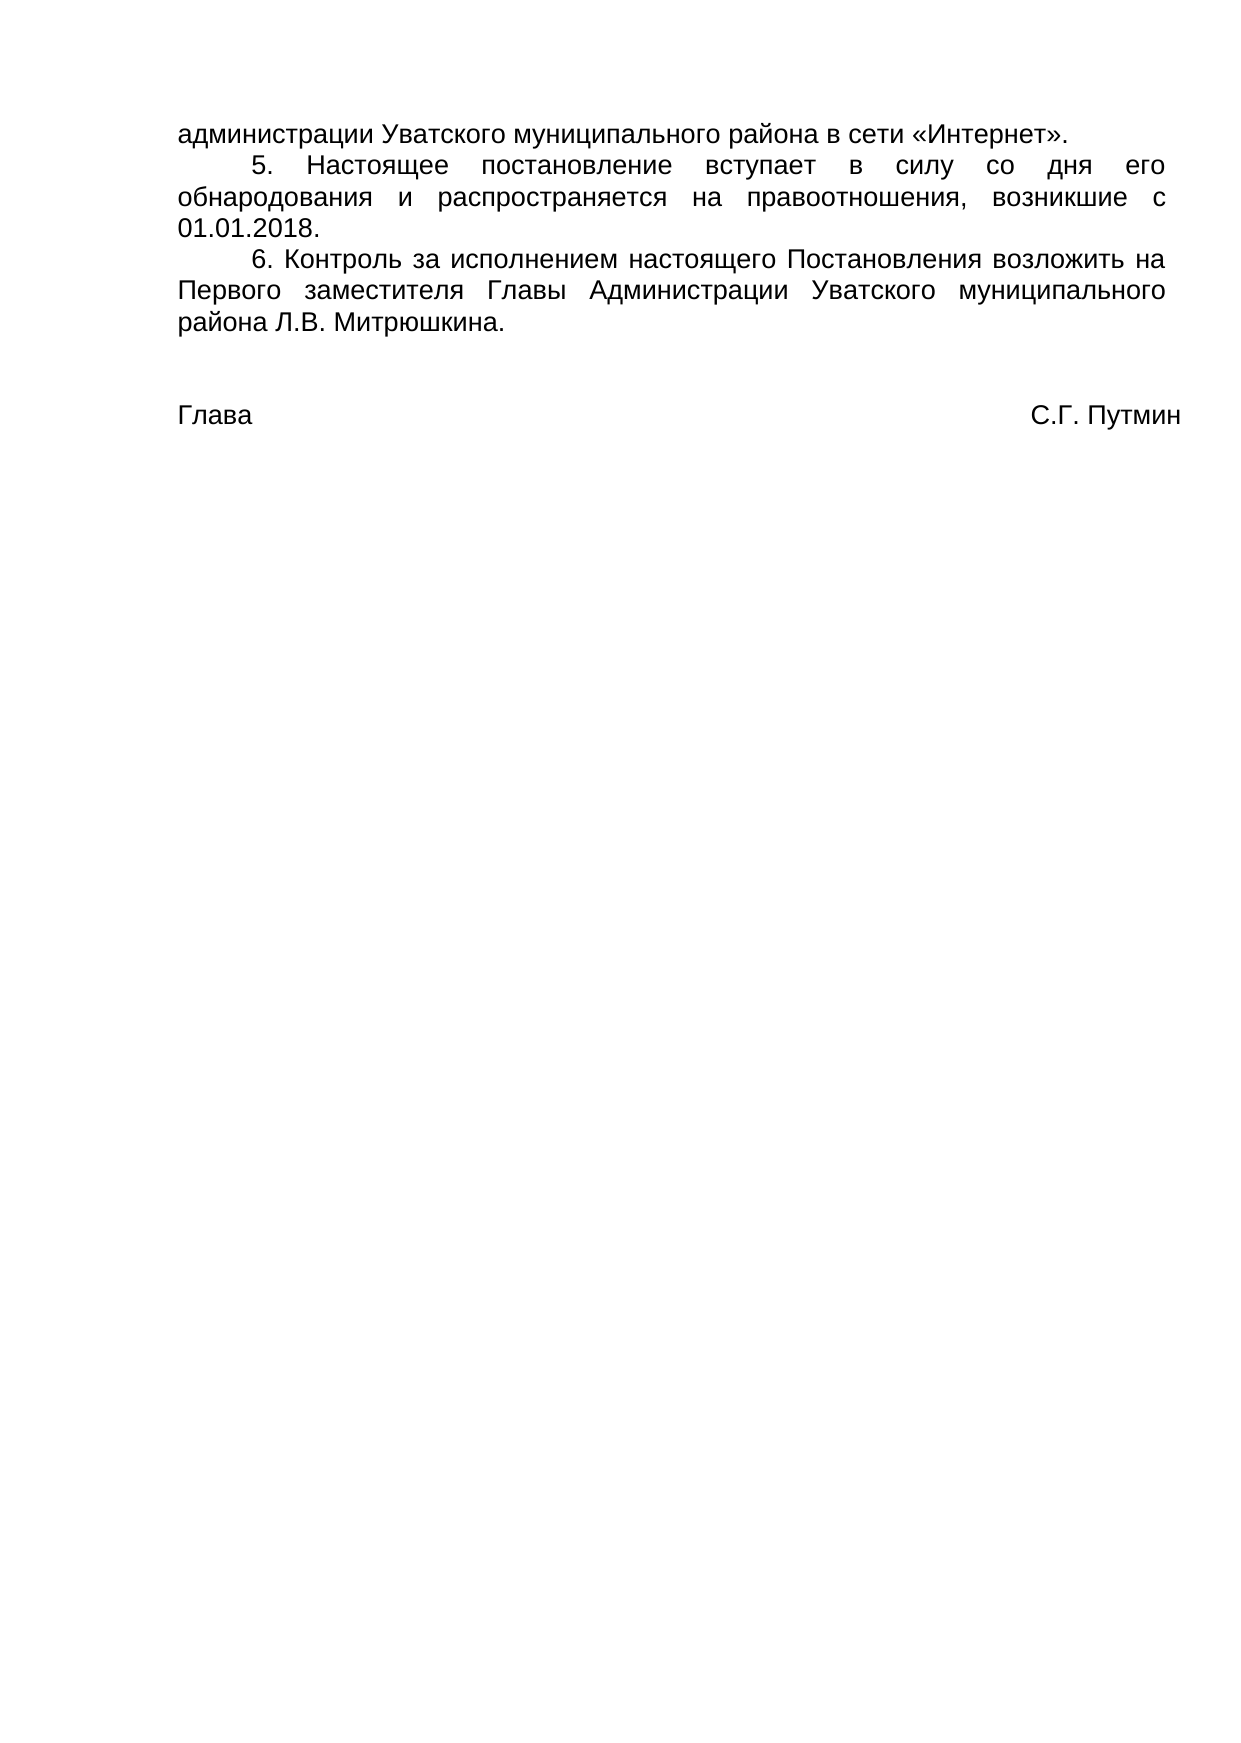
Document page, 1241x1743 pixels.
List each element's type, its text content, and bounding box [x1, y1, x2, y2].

text Глава С.Г. Путмин [177, 399, 1166, 431]
text 5. Настоящее постановление вступает в силу со дня его обнародования и распространяется на правоотношения, возникшие с 01.01.2018. [177, 149, 1166, 243]
text 6. Контроль за исполнением настоящего Постановления возложить на Первого заместителя Главы Администрации Уватского муниципального района Л.В. Митрюшкина. [177, 243, 1166, 337]
text администрации Уватского муниципального района в сети «Интернет». [177, 118, 1166, 149]
